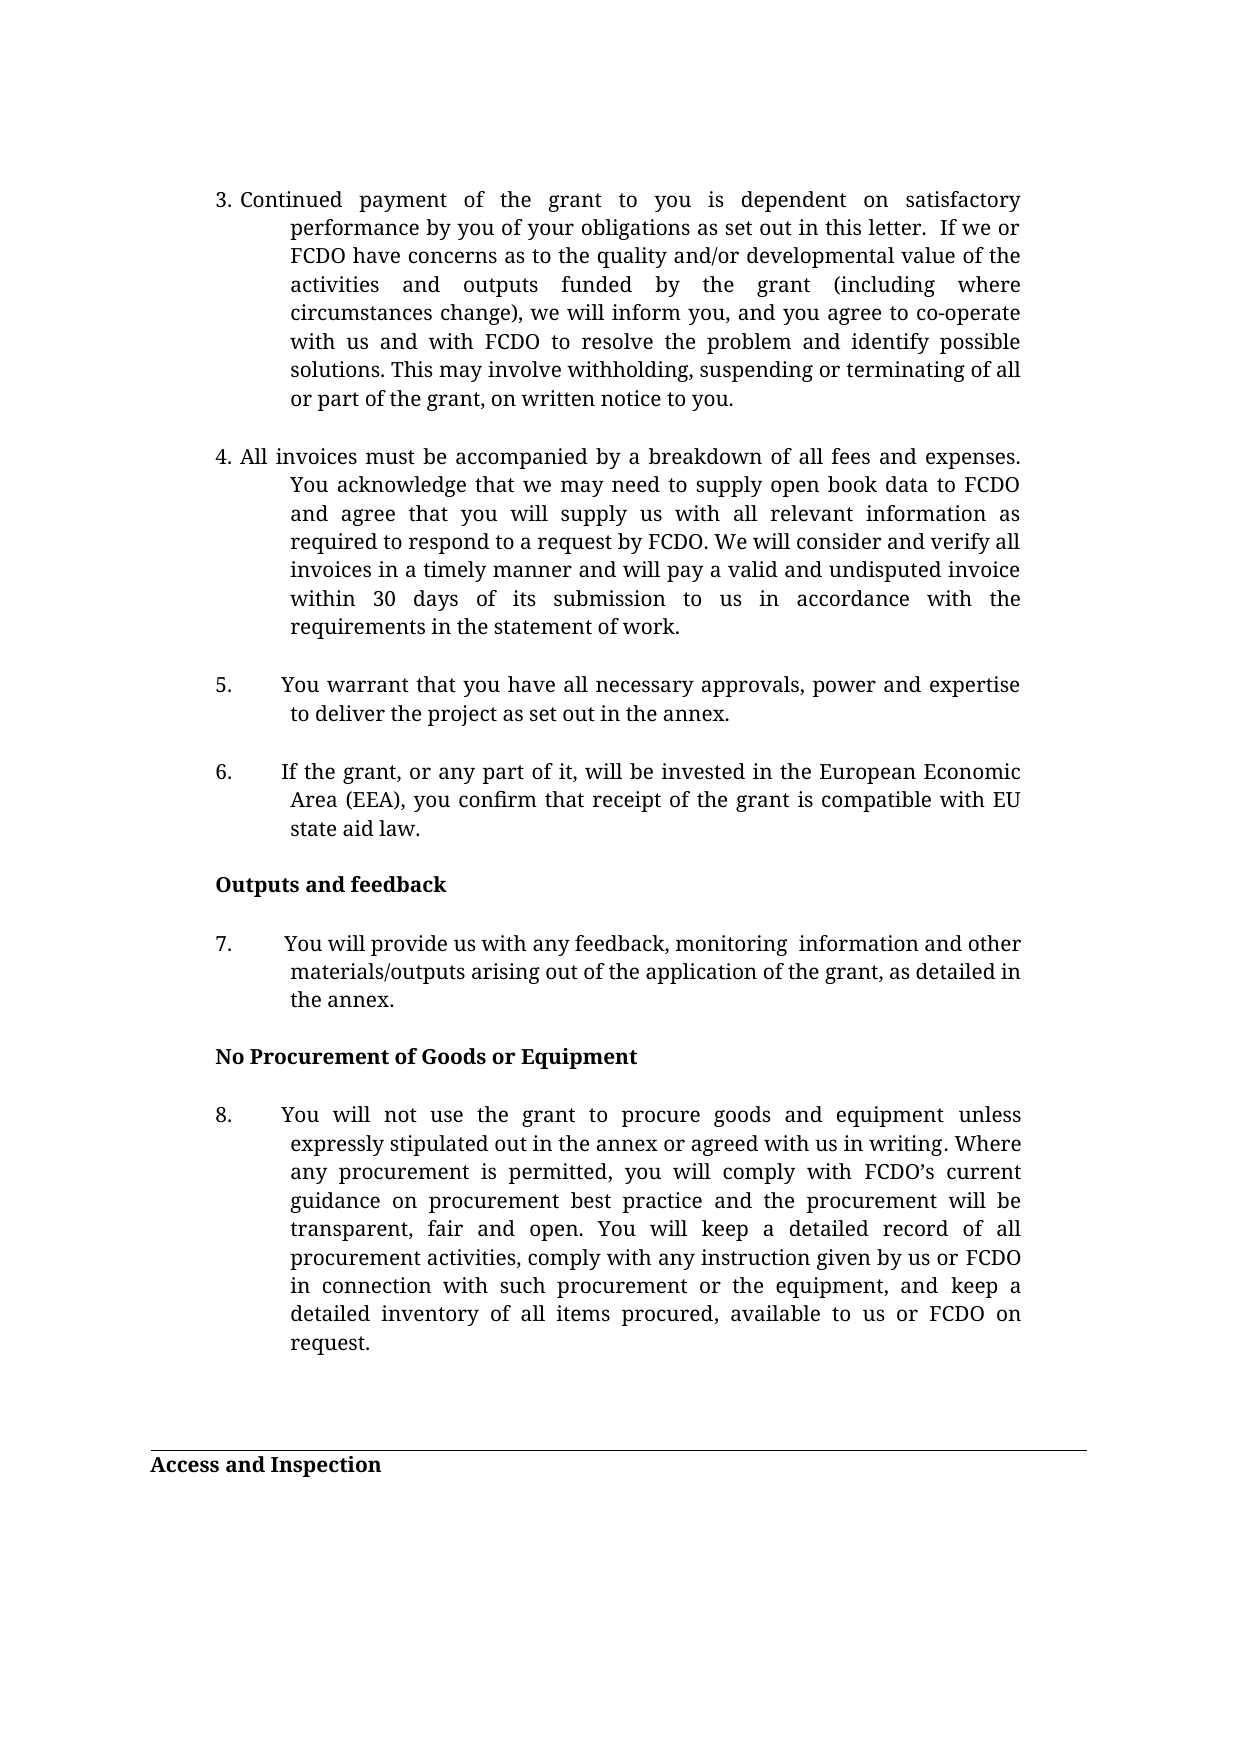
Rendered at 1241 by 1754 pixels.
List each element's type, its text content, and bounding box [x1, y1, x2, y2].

text 3. Continued payment of the grant to you is dependent on satisfactory performance by you of your obligations as set out in this letter. If we or FCDO have concerns as to the quality and/or developmental value of the activities and outputs funded by the grant (including where circumstances change), we will inform you, and you agree to co-operate with us and with FCDO to resolve the problem and identify possible solutions. This may involve withholding, suspending or terminating of all or part of the grant, on written notice to you. [151, 120, 1086, 376]
text Outputs and feedback [151, 806, 1086, 862]
text 5. You warrant that you have all necessary approvals, power and expertise to deliver the project as set out in the annex. [151, 604, 1086, 691]
text 6. If the grant, or any part of it, will be invested in the European Economic Area (EEA), you confirm that receipt of the grant is compatible with EU state aid law. [151, 691, 1086, 806]
text 7. You will provide us with any feedback, monitoring information and other materials/outputs arising out of the application of the grant, as detailed in the annex. [151, 862, 1086, 977]
text 8. You will not use the grant to procure goods and equipment unless expressly stipulated out in the annex or agreed with us in writing. Where any procurement is permitted, you will comply with FCDO’s current guidance on procurement best practice and the procurement will be transparent, fair and open. You will keep a detailed record of all procurement activities, comply with any instruction given by us or FCDO in connection with such procurement or the equipment, and keep a detailed inventory of all items procured, available to us or FCDO on request. [151, 1034, 1086, 1356]
text No Procurement of Goods or Equipment [151, 977, 1086, 1034]
text Access and Inspection [150, 1450, 1087, 1479]
text 4. All invoices must be accompanied by a breakdown of all fees and expenses. You acknowledge that we may need to supply open book data to FCDO and agree that you will supply us with all relevant information as required to respond to a request by FCDO. We will consider and verify all invoices in a timely manner and will pay a valid and undisputed invoice within 30 days of its submission to us in accordance with the requirements in the statement of work. [151, 376, 1086, 604]
